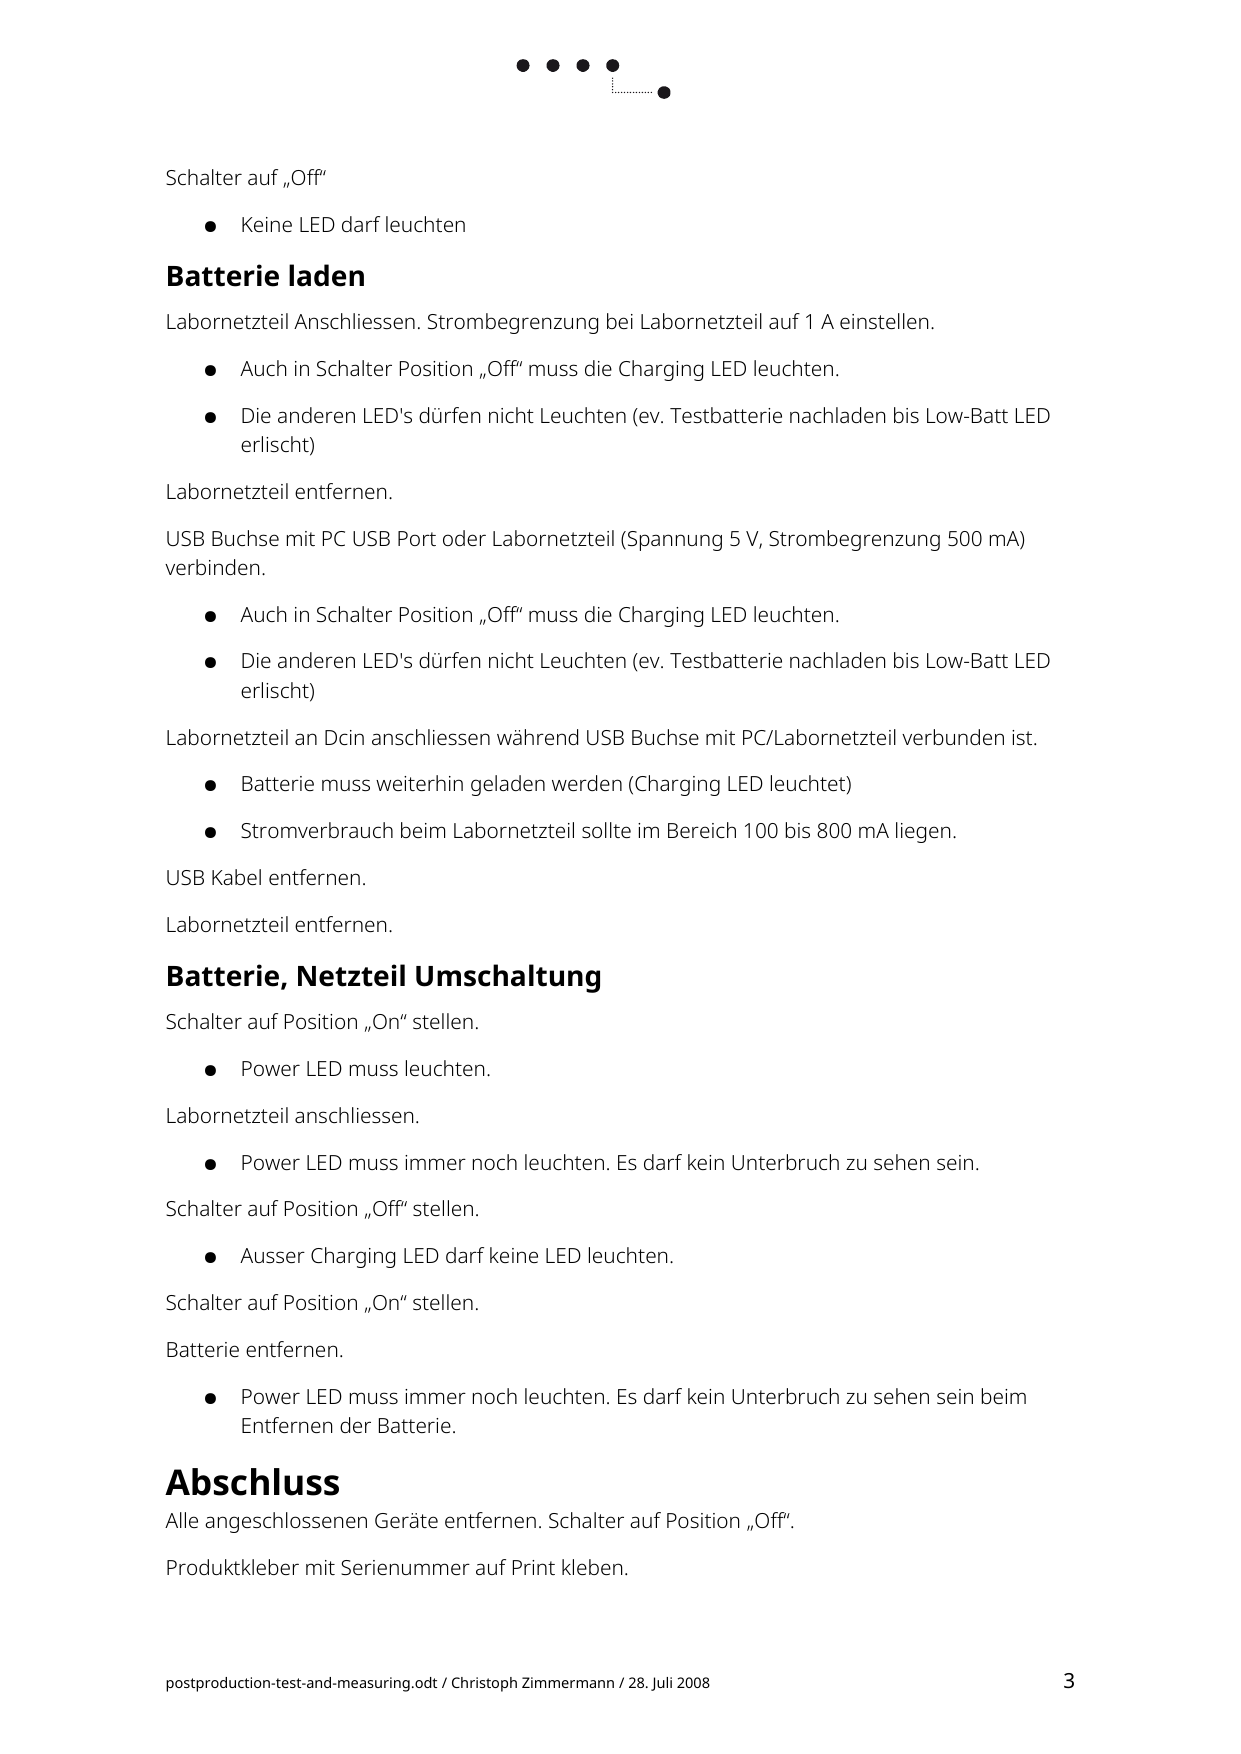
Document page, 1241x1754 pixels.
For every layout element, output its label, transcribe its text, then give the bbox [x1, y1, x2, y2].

text Labornetzteil Anschliessen. Strombegrenzung bei Labornetzteil auf 1 A einstellen. [165, 306, 1122, 335]
list Die anderen LED's dürfen nicht Leuchten (ev. Testbatterie nachladen bis Low-Batt LED erlischt) [203, 400, 1122, 458]
text USB Buchse mit PC USB Port oder Labornetzteil (Spannung 5 V, Strombegrenzung 500 mA) verbinden. [165, 523, 1122, 581]
text Schalter auf Position „Off“ stellen. [165, 1194, 1122, 1223]
list Batterie muss weiterhin geladen werden (Charging LED leuchtet) [203, 769, 1122, 798]
list Auch in Schalter Position „Off“ muss die Charging LED leuchten. [203, 599, 1122, 628]
text Labornetzteil an Dcin anschliessen während USB Buchse mit PC/Labornetzteil verbunden ist. [165, 722, 1122, 751]
text Labornetzteil entfernen. [165, 476, 1122, 505]
text Labornetzteil entfernen. [165, 909, 1122, 938]
text Schalter auf Position „On“ stellen. [165, 1006, 1122, 1036]
text Schalter auf „Off“ [165, 162, 1122, 192]
text Produktkleber mit Serienummer auf Print kleben. [165, 1552, 1122, 1582]
list Ausser Charging LED darf keine LED leuchten. [203, 1241, 1122, 1270]
list Auch in Schalter Position „Off“ muss die Charging LED leuchten. [203, 353, 1122, 382]
text USB Kabel entfernen. [165, 862, 1122, 892]
subtitle Batterie, Netzteil Umschaltung [165, 956, 1122, 994]
list Power LED muss leuchten. [203, 1053, 1122, 1082]
list Power LED muss immer noch leuchten. Es darf kein Unterbruch zu sehen sein. [203, 1147, 1122, 1176]
list Power LED muss immer noch leuchten. Es darf kein Unterbruch zu sehen sein beim Entfernen der Batterie. [203, 1381, 1122, 1440]
list Keine LED darf leuchten [203, 209, 1122, 238]
text Labornetzteil anschliessen. [165, 1100, 1122, 1129]
list Stromverbrauch beim Labornetzteil sollte im Bereich 100 bis 800 mA liegen. [203, 816, 1122, 845]
text Batterie entfernen. [165, 1334, 1122, 1364]
subtitle Batterie laden [165, 256, 1122, 294]
list Die anderen LED's dürfen nicht Leuchten (ev. Testbatterie nachladen bis Low-Batt LED erlischt) [203, 646, 1122, 704]
text Alle angeschlossenen Geräte entfernen. Schalter auf Position „Off“. [165, 1506, 1122, 1535]
subtitle Abschluss [165, 1457, 1122, 1506]
text Schalter auf Position „On“ stellen. [165, 1288, 1122, 1317]
